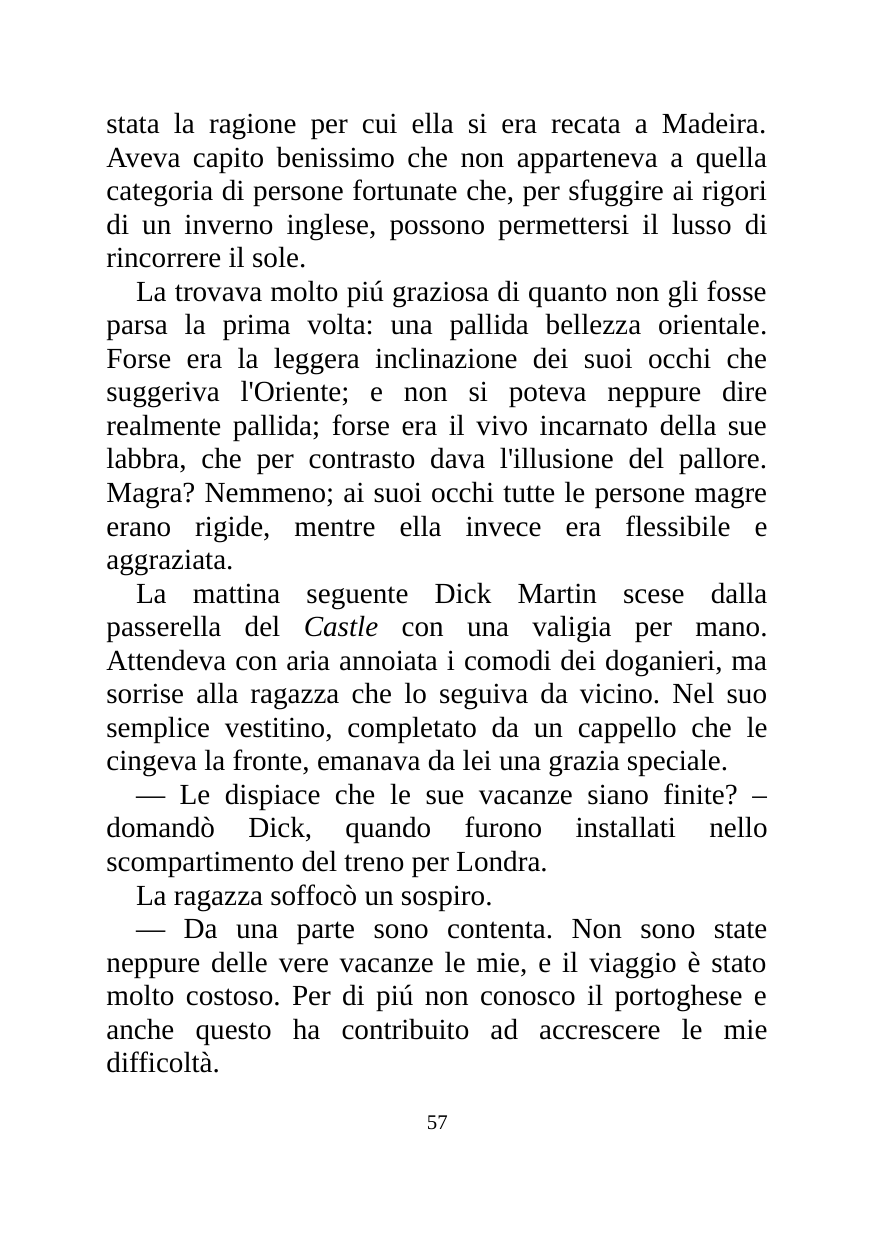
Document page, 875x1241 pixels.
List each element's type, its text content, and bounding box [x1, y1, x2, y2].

text La trovava molto piú graziosa di quanto non gli fosse parsa la prima volta: una pallida bellezza orientale. Forse era la leggera inclinazione dei suoi occhi che suggeriva l'Oriente; e non si poteva neppure dire realmente pallida; forse era il vivo incarnato della sue labbra, che per contrasto dava l'illusione del pallore. Magra? Nemmeno; ai suoi occhi tutte le persone magre erano rigide, mentre ella invece era flessibile e aggraziata. [106, 274, 768, 576]
text — Da una parte sono contenta. Non sono state neppure delle vere vacanze le mie, e il viaggio è stato molto costoso. Per di piú non conosco il portoghese e anche questo ha contribuito ad accrescere le mie difficoltà. [106, 911, 768, 1079]
text La mattina seguente Dick Martin scese dalla passerella del Castle con una valigia per mano. Attendeva con aria annoiata i comodi dei doganieri, ma sorrise alla ragazza che lo seguiva da vicino. Nel suo semplice vestitino, completato da un cappello che le cingeva la fronte, emanava da lei una grazia speciale. [106, 576, 768, 777]
text — Le dispiace che le sue vacanze siano finite? – domandò Dick, quando furono installati nello scompartimento del treno per Londra. [106, 777, 768, 878]
text stata la ragione per cui ella si era recata a Madeira. Aveva capito benissimo che non apparteneva a quella categoria di persone fortunate che, per sfuggire ai rigori di un inverno inglese, possono permettersi il lusso di rincorrere il sole. [106, 106, 768, 274]
text La ragazza soffocò un sospiro. [106, 878, 768, 911]
